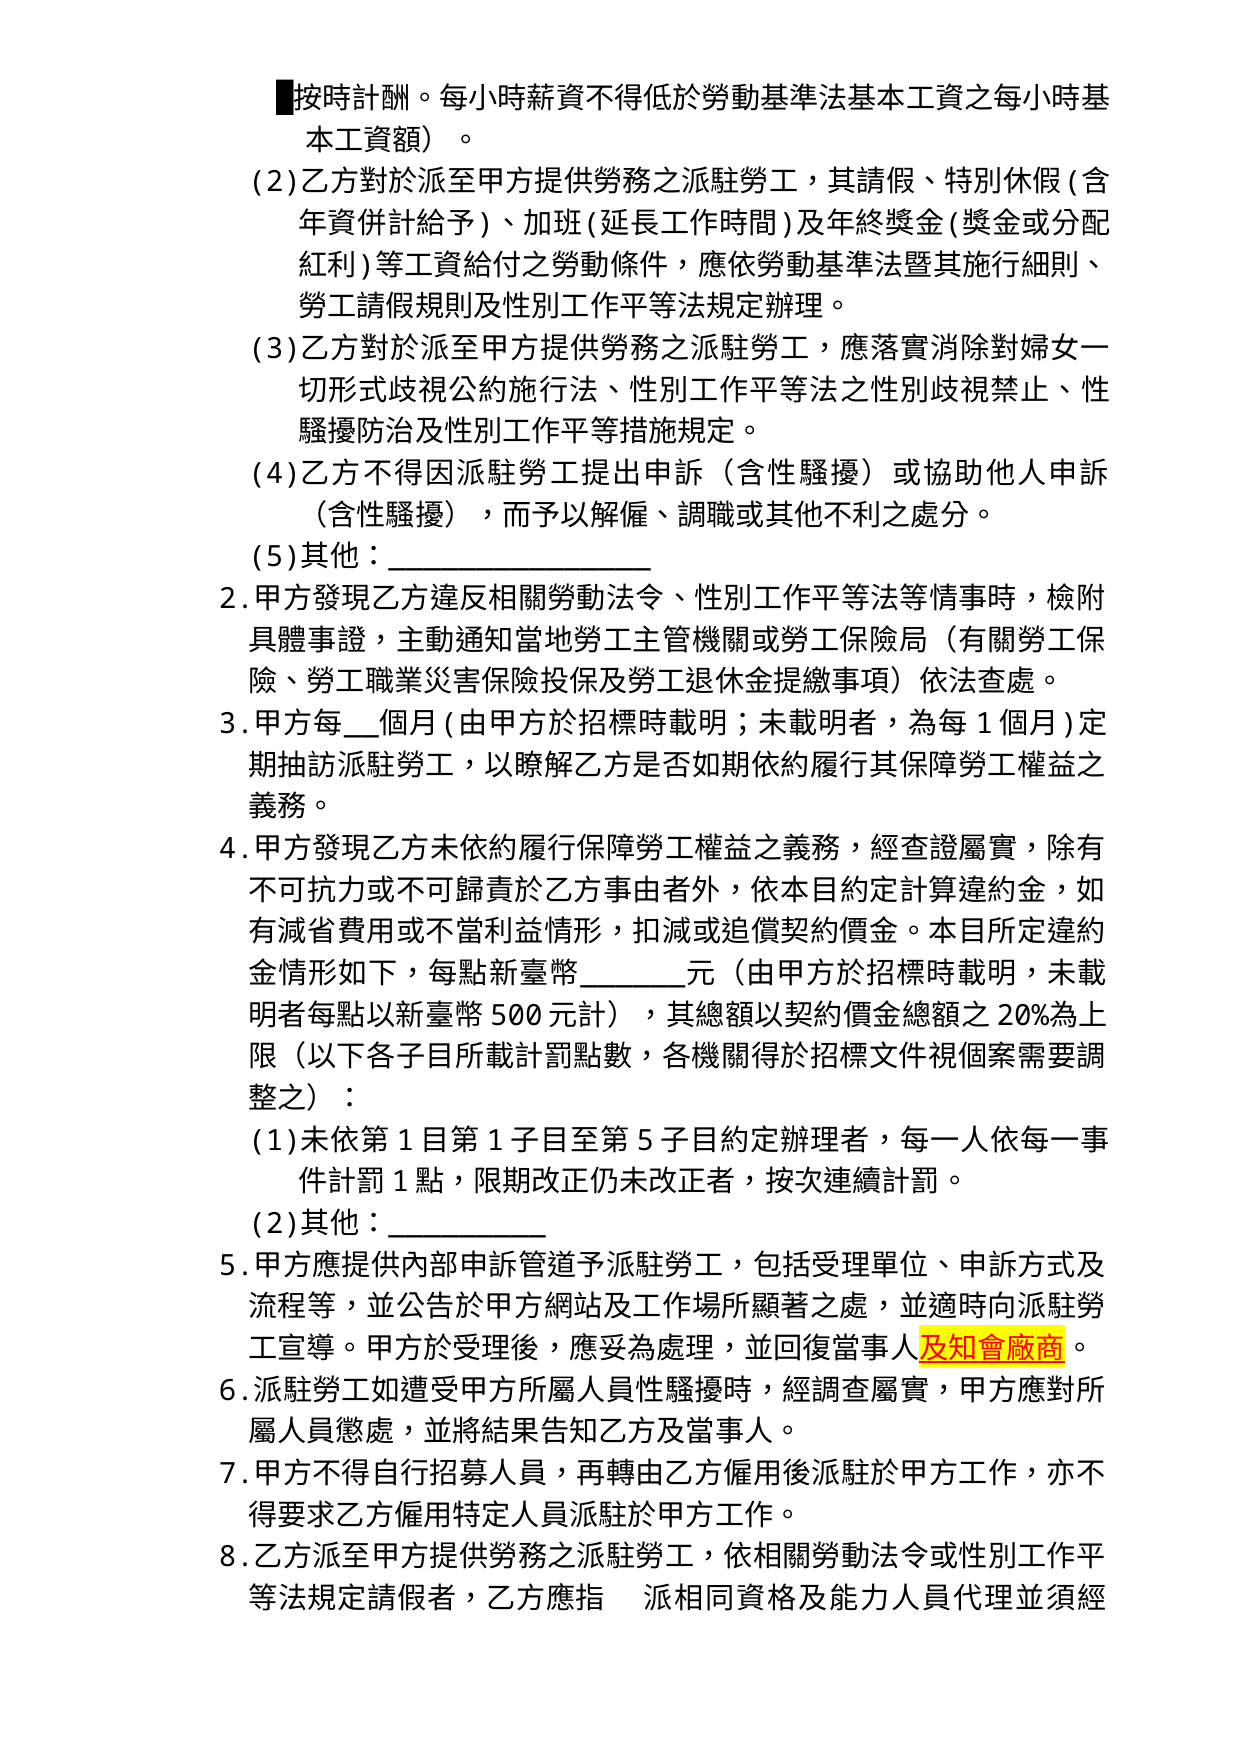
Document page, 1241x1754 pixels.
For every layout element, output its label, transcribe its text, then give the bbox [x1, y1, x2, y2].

list 甲方每__個月(由甲方於招標時載明；未載明者，為每1個月)定期抽訪派駐勞工，以瞭解乙方是否如期依約履行其保障勞工權益之義務。 [218, 700, 1108, 825]
list 甲方發現乙方違反相關勞動法令、性別工作平等法等情事時，檢附具體事證，主動通知當地勞工主管機關或勞工保險局（有關勞工保險、勞工職業災害保險投保及勞工退休金提繳事項）依法查處。 [218, 575, 1108, 700]
text █按時計酬。每小時薪資不得低於勞動基準法基本工資之每小時基本工資額）。 [276, 75, 1110, 158]
list 甲方發現乙方未依約履行保障勞工權益之義務，經查證屬實，除有不可抗力或不可歸責於乙方事由者外，依本目約定計算違約金，如有減省費用或不當利益情形，扣減或追償契約價金。本目所定違約金情形如下，每點新臺幣______元（由甲方於招標時載明，未載明者每點以新臺幣500元計），其總額以契約價金總額之20%為上限（以下各子目所載計罰點數，各機關得於招標文件視個案需要調整之）： [218, 825, 1108, 1117]
list 乙方對於派至甲方提供勞務之派駐勞工，應落實消除對婦女一切形式歧視公約施行法、性別工作平等法之性別歧視禁止、性騷擾防治及性別工作平等措施規定。 [248, 325, 1110, 450]
list 未依第1目第1子目至第5子目約定辦理者，每一人依每一事件計罰1點，限期改正仍未改正者，按次連續計罰。 [248, 1117, 1110, 1200]
list 其他：_________ [248, 1200, 1110, 1242]
list 甲方應提供內部申訴管道予派駐勞工，包括受理單位、申訴方式及流程等，並公告於甲方網站及工作場所顯著之處，並適時向派駐勞工宣導。甲方於受理後，應妥為處理，並回復當事人及知會廠商。 [218, 1242, 1108, 1367]
list 派駐勞工如遭受甲方所屬人員性騷擾時，經調查屬實，甲方應對所屬人員懲處，並將結果告知乙方及當事人。 [218, 1367, 1108, 1450]
list 乙方不得因派駐勞工提出申訴（含性騷擾）或協助他人申訴（含性騷擾），而予以解僱、調職或其他不利之處分。 [248, 450, 1110, 533]
list 乙方對於派至甲方提供勞務之派駐勞工，其請假、特別休假(含年資併計給予)、加班(延長工作時間)及年終獎金(獎金或分配紅利)等工資給付之勞動條件，應依勞動基準法暨其施行細則、勞工請假規則及性別工作平等法規定辦理。 [248, 158, 1110, 325]
list 甲方不得自行招募人員，再轉由乙方僱用後派駐於甲方工作，亦不得要求乙方僱用特定人員派駐於甲方工作。 [218, 1450, 1108, 1533]
list 其他：_______________ [248, 533, 1110, 575]
list 乙方派至甲方提供勞務之派駐勞工，依相關勞動法令或性別工作平等法規定請假者，乙方應指派相同資格及能力人員代理並須經 [218, 1533, 1108, 1617]
